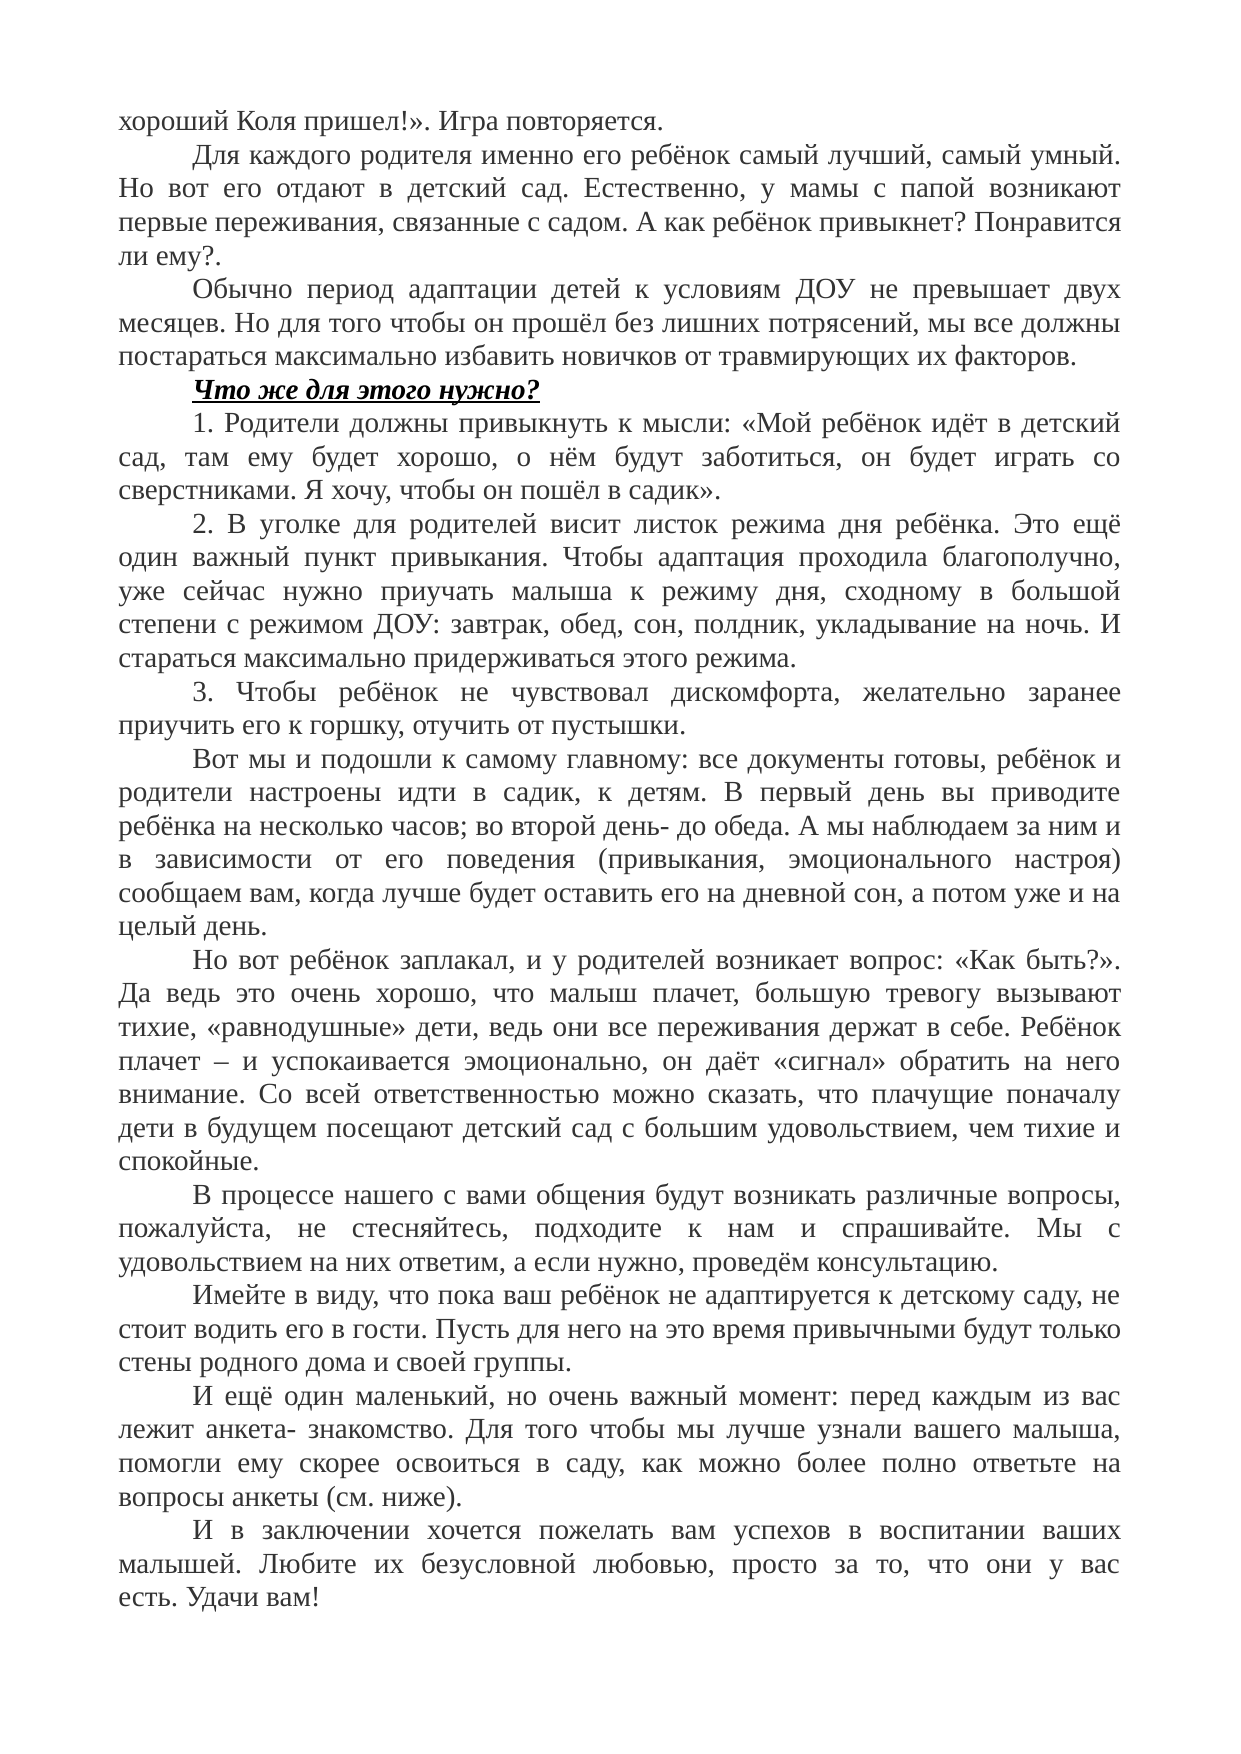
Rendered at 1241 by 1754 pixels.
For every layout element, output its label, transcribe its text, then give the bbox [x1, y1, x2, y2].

text В процессе нашего с вами общения будут возникать различные вопросы, пожалуйста, не стесняйтесь, подходите к нам и спрашивайте. Мы с удовольствием на них ответим, а если нужно, проведём консультацию. [118, 1177, 1122, 1277]
text Что же для этого нужно? [118, 372, 1122, 405]
text 1. Родители должны привыкнуть к мысли: «Мой ребёнок идёт в детский сад, там ему будет хорошо, о нём будут заботиться, он будет играть со сверстниками. Я хочу, чтобы он пошёл в садик». [118, 405, 1122, 506]
text Имейте в виду, что пока ваш ребёнок не адаптируется к детскому саду, не стоит водить его в гости. Пусть для него на это время привычными будут только стены родного дома и своей группы. [118, 1277, 1122, 1378]
text Для каждого родителя именно его ребёнок самый лучший, самый умный. Но вот его отдают в детский сад. Естественно, у мамы с папой возникают первые переживания, связанные с садом. А как ребёнок привыкнет? Понравится ли ему?. [118, 137, 1122, 271]
text И ещё один маленький, но очень важный момент: перед каждым из вас лежит анкета- знакомство. Для того чтобы мы лучше узнали вашего малыша, помогли ему скорее освоиться в саду, как можно более полно ответьте на вопросы анкеты (см. ниже). [118, 1378, 1122, 1512]
text 3. Чтобы ребёнок не чувствовал дискомфорта, желательно заранее приучить его к горшку, отучить от пустышки. [118, 674, 1122, 741]
text И в заключении хочется пожелать вам успехов в воспитании ваших малышей. Любите их безусловной любовью, просто за то, что они у вас есть. Удачи вам! [118, 1512, 1122, 1613]
text Но вот ребёнок заплакал, и у родителей возникает вопрос: «Как быть?». Да ведь это очень хорошо, что малыш плачет, большую тревогу вызывают тихие, «равнодушные» дети, ведь они все переживания держат в себе. Ребёнок плачет – и успокаивается эмоционально, он даёт «сигнал» обратить на него внимание. Со всей ответственностью можно сказать, что плачущие поначалу дети в будущем посещают детский сад с большим удовольствием, чем тихие и спокойные. [118, 942, 1122, 1177]
text хороший Коля пришел!». Игра повторяется. [118, 103, 1122, 137]
text Обычно период адаптации детей к условиям ДОУ не превышает двух месяцев. Но для того чтобы он прошёл без лишних потрясений, мы все должны постараться максимально избавить новичков от травмирующих их факторов. [118, 271, 1122, 372]
text Вот мы и подошли к самому главному: все документы готовы, ребёнок и родители настроены идти в садик, к детям. В первый день вы приводите ребёнка на несколько часов; во второй день- до обеда. А мы наблюдаем за ним и в зависимости от его поведения (привыкания, эмоционального настроя) сообщаем вам, когда лучше будет оставить его на дневной сон, а потом уже и на целый день. [118, 741, 1122, 942]
text 2. В уголке для родителей висит листок режима дня ребёнка. Это ещё один важный пункт привыкания. Чтобы адаптация проходила благополучно, уже сейчас нужно приучать малыша к режиму дня, сходному в большой степени с режимом ДОУ: завтрак, обед, сон, полдник, укладывание на ночь. И стараться максимально придерживаться этого режима. [118, 506, 1122, 674]
